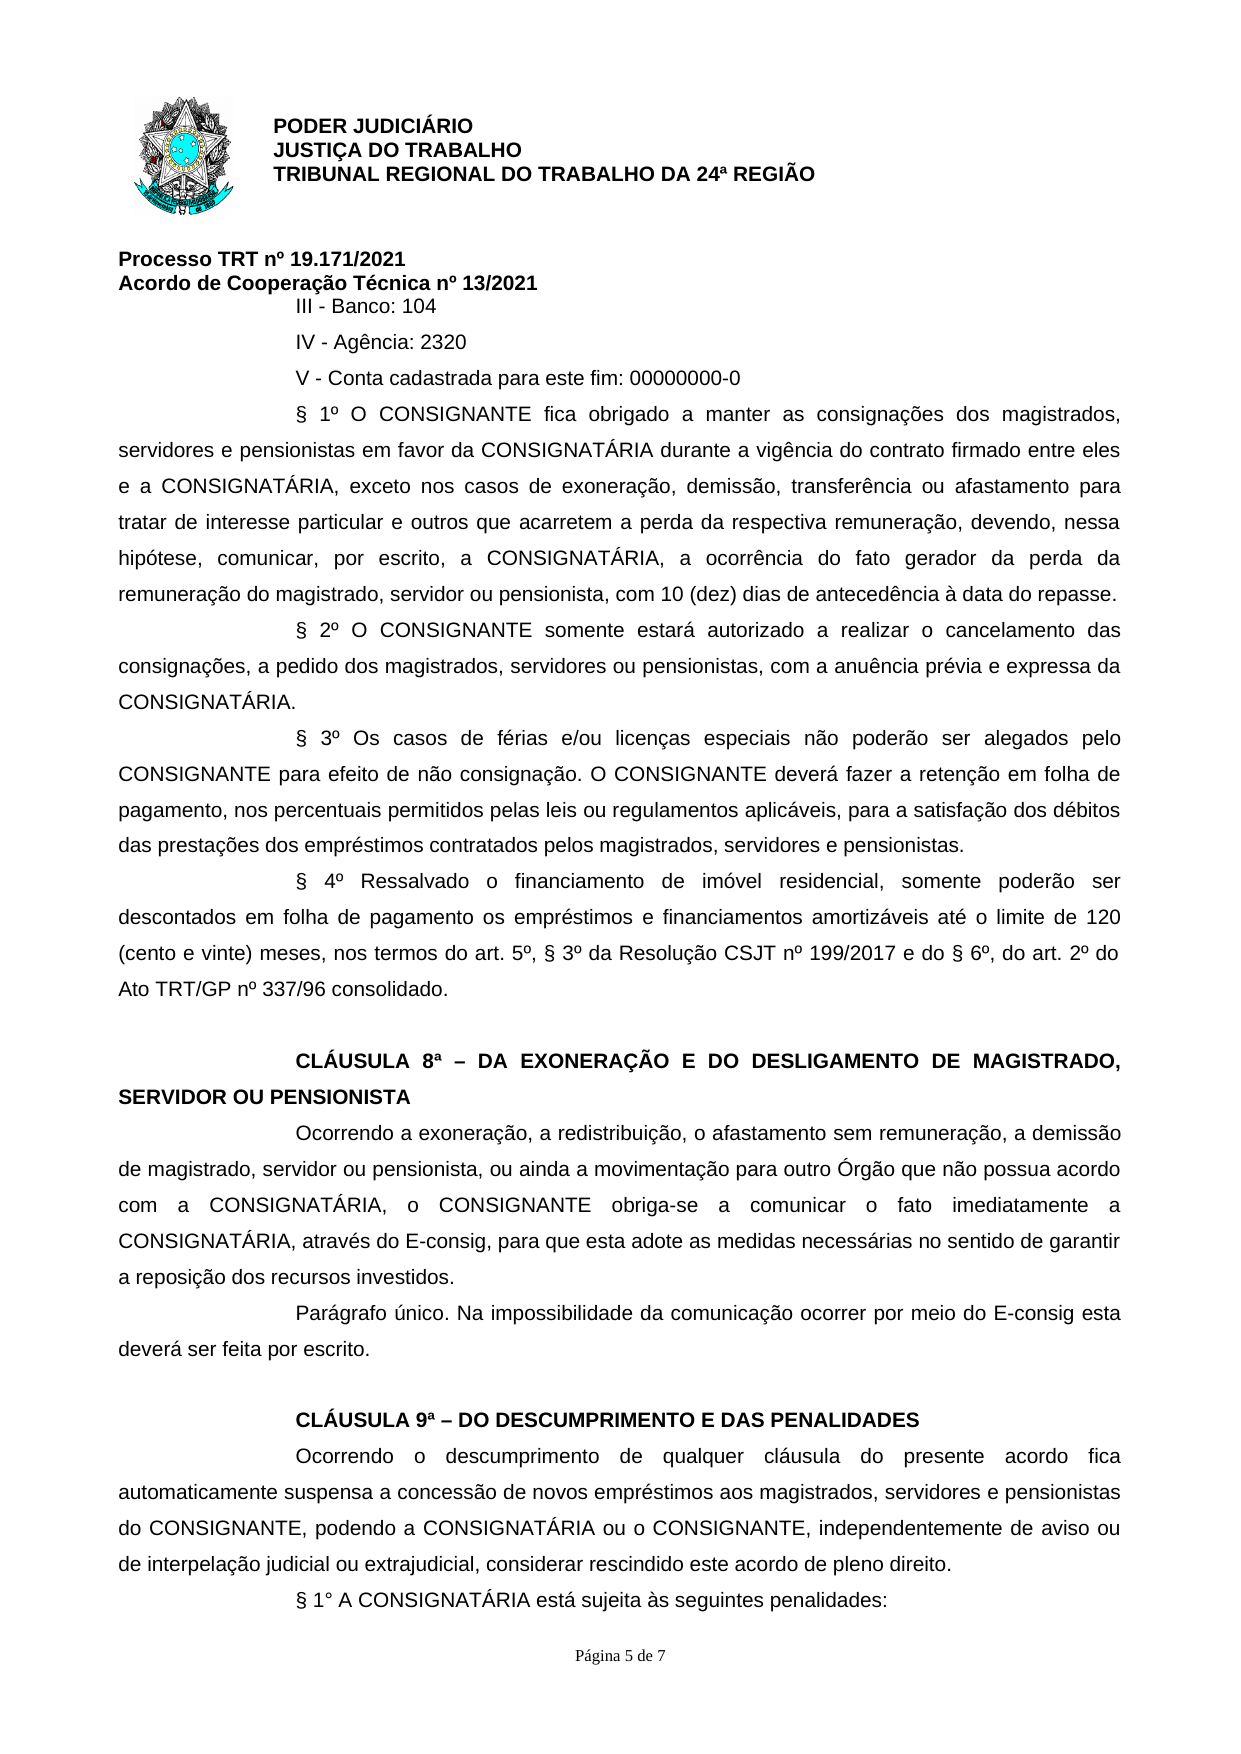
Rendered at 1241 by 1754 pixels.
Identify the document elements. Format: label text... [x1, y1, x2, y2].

text Parágrafo único. Na impossibilidade da comunicação ocorrer por meio do E-consig esta deverá ser feita por escrito. [118, 1301, 1122, 1360]
text § 1º O CONSIGNANTE fica obrigado a manter as consignações dos magistrados, servidores e pensionistas em favor da CONSIGNATÁRIA durante a vigência do contrato firmado entre eles e a CONSIGNATÁRIA, exceto nos casos de exoneração, demissão, transferência ou afastamento para tratar de interesse particular e outros que acarretem a perda da respectiva remuneração, devendo, nessa hipótese, comunicar, por escrito, a CONSIGNATÁRIA, a ocorrência do fato gerador da perda da remuneração do magistrado, servidor ou pensionista, com 10 (dez) dias de antecedência à data do repasse. [118, 402, 1122, 606]
text § 4º Ressalvado o financiamento de imóvel residencial, somente poderão ser descontados em folha de pagamento os empréstimos e financiamentos amortizáveis até o limite de 120 (cento e vinte) meses, nos termos do art. 5º, § 3º da Resolução CSJT nº 199/2017 e do § 6º, do art. 2º do Ato TRT/GP nº 337/96 consolidado. [118, 869, 1122, 1001]
text III - Banco: 104 [118, 294, 1122, 318]
text Ocorrendo a exoneração, a redistribuição, o afastamento sem remuneração, a demissão de magistrado, servidor ou pensionista, ou ainda a movimentação para outro Órgão que não possua acordo com a CONSIGNATÁRIA, o CONSIGNANTE obriga-se a comunicar o fato imediatamente a CONSIGNATÁRIA, através do E-consig, para que esta adote as medidas necessárias no sentido de garantir a reposição dos recursos investidos. [118, 1121, 1122, 1288]
text § 1° A CONSIGNATÁRIA está sujeita às seguintes penalidades: [118, 1588, 1122, 1612]
text IV - Agência: 2320 [118, 330, 1122, 354]
text § 3º Os casos de férias e/ou licenças especiais não poderão ser alegados pelo CONSIGNANTE para efeito de não consignação. O CONSIGNANTE deverá fazer a retenção em folha de pagamento, nos percentuais permitidos pelas leis ou regulamentos aplicáveis, para a satisfação dos débitos das prestações dos empréstimos contratados pelos magistrados, servidores e pensionistas. [118, 726, 1122, 857]
text V - Conta cadastrada para este fim: 00000000-0 [118, 366, 1122, 390]
text CLÁUSULA 9ª – DO DESCUMPRIMENTO E DAS PENALIDADES [118, 1408, 1122, 1432]
text CLÁUSULA 8ª – DA EXONERAÇÃO E DO DESLIGAMENTO DE MAGISTRADO, SERVIDOR OU PENSIONISTA [118, 1049, 1122, 1109]
text § 2º O CONSIGNANTE somente estará autorizado a realizar o cancelamento das consignações, a pedido dos magistrados, servidores ou pensionistas, com a anuência prévia e expressa da CONSIGNATÁRIA. [118, 618, 1122, 713]
text Ocorrendo o descumprimento de qualquer cláusula do presente acordo fica automaticamente suspensa a concessão de novos empréstimos aos magistrados, servidores e pensionistas do CONSIGNANTE, podendo a CONSIGNATÁRIA ou o CONSIGNANTE, independentemente de aviso ou de interpelação judicial ou extrajudicial, considerar rescindido este acordo de pleno direito. [118, 1444, 1122, 1576]
